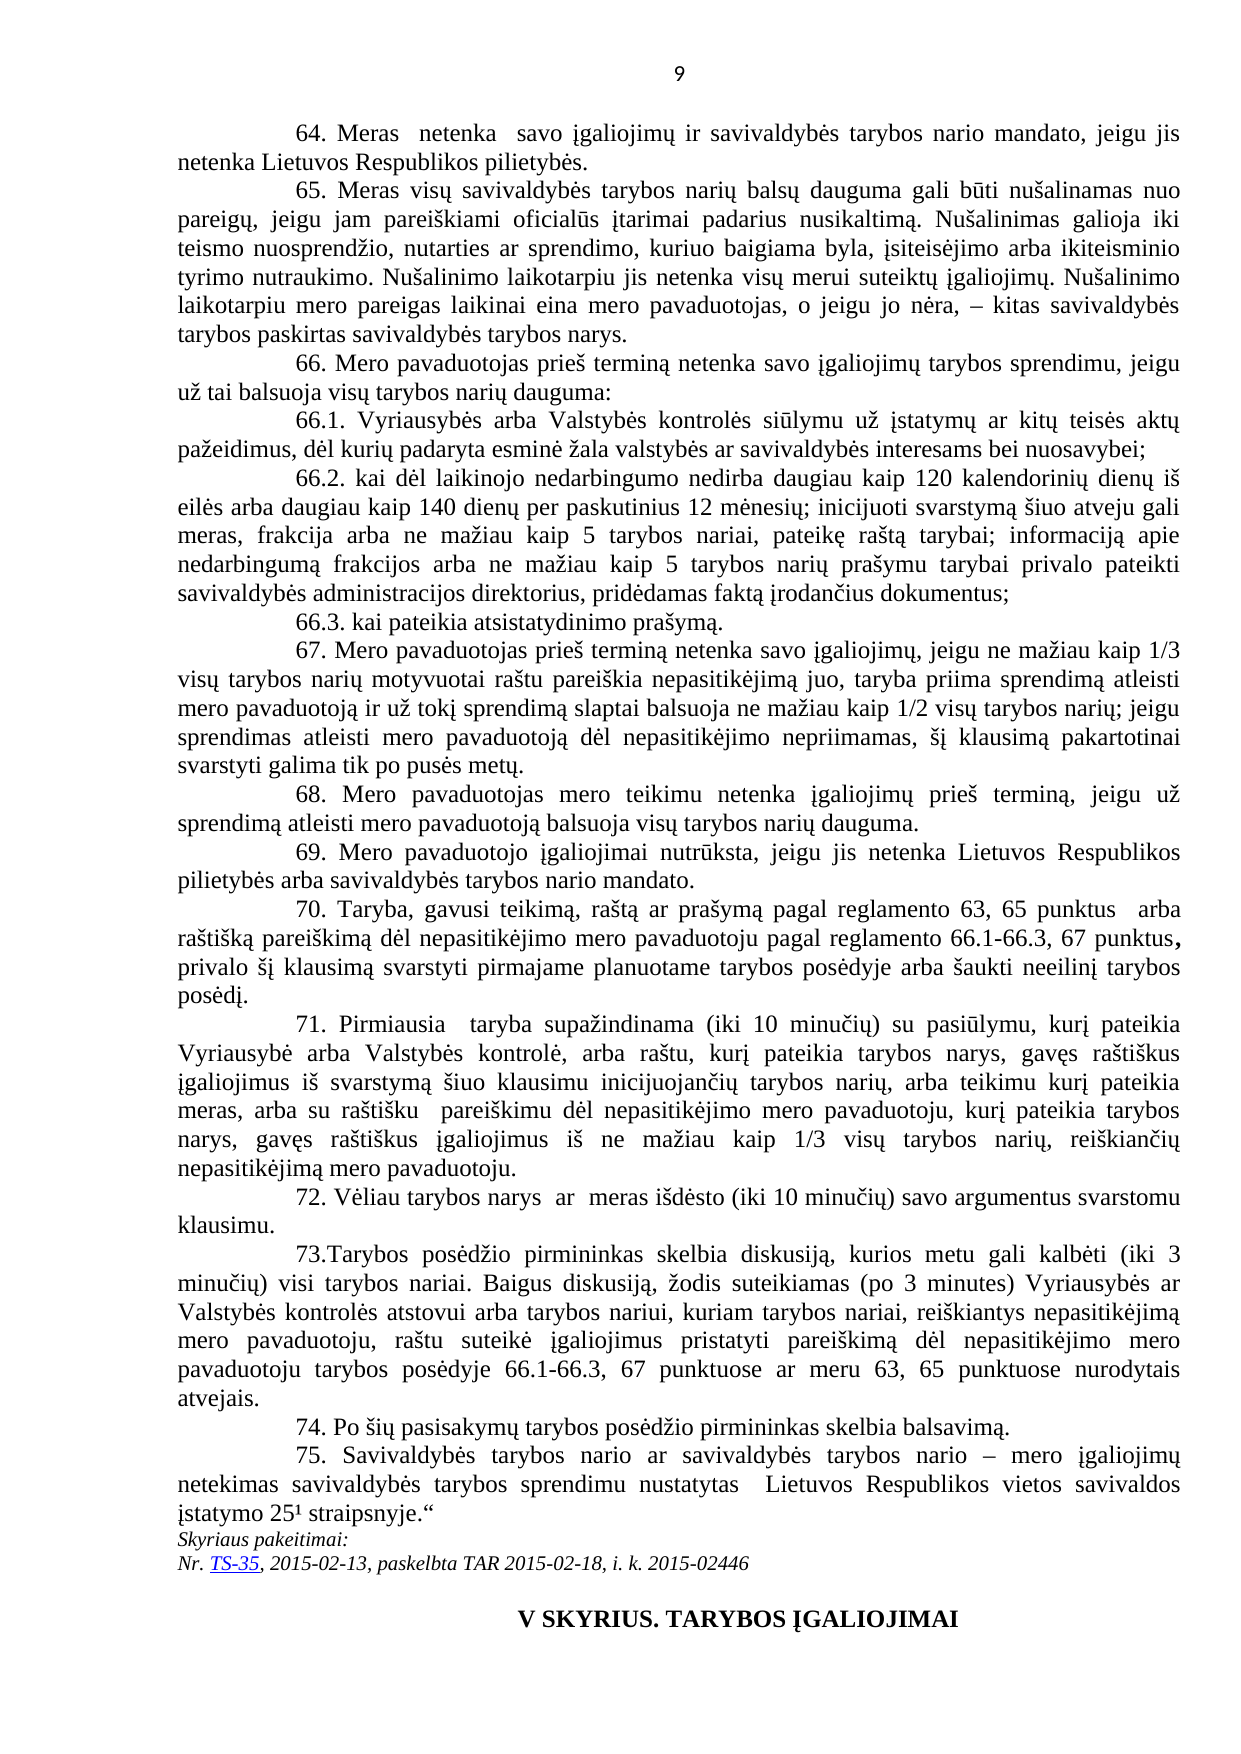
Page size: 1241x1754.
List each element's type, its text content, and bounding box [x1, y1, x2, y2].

text 66.3. kai pateikia atsistatydinimo prašymą. [177, 607, 1181, 636]
text 75. Savivaldybės tarybos nario ar savivaldybės tarybos nario – mero įgaliojimų netekimas savivaldybės tarybos sprendimu nustatytas Lietuvos Respublikos vietos savivaldos įstatymo 25¹ straipsnyje.“ [177, 1441, 1181, 1527]
text Skyriaus pakeitimai: [177, 1527, 1181, 1551]
text 66.2. kai dėl laikinojo nedarbingumo nedirba daugiau kaip 120 kalendorinių dienų iš eilės arba daugiau kaip 140 dienų per paskutinius 12 mėnesių; inicijuoti svarstymą šiuo atveju gali meras, frakcija arba ne mažiau kaip 5 tarybos nariai, pateikę raštą tarybai; informaciją apie nedarbingumą frakcijos arba ne mažiau kaip 5 tarybos narių prašymu tarybai privalo pateikti savivaldybės administracijos direktorius, pridėdamas faktą įrodančius dokumentus; [177, 463, 1181, 607]
text 65. Meras visų savivaldybės tarybos narių balsų dauguma gali būti nušalinamas nuo pareigų, jeigu jam pareiškiami oficialūs įtarimai padarius nusikaltimą. Nušalinimas galioja iki teismo nuosprendžio, nutarties ar sprendimo, kuriuo baigiama byla, įsiteisėjimo arba ikiteisminio tyrimo nutraukimo. Nušalinimo laikotarpiu jis netenka visų merui suteiktų įgaliojimų. Nušalinimo laikotarpiu mero pareigas laikinai eina mero pavaduotojas, o jeigu jo nėra, – kitas savivaldybės tarybos paskirtas savivaldybės tarybos narys. [177, 176, 1181, 348]
text 71. Pirmiausia taryba supažindinama (iki 10 minučių) su pasiūlymu, kurį pateikia Vyriausybė arba Valstybės kontrolė, arba raštu, kurį pateikia tarybos narys, gavęs raštiškus įgaliojimus iš svarstymą šiuo klausimu inicijuojančių tarybos narių, arba teikimu kurį pateikia meras, arba su raštišku pareiškimu dėl nepasitikėjimo mero pavaduotoju, kurį pateikia tarybos narys, gavęs raštiškus įgaliojimus iš ne mažiau kaip 1/3 visų tarybos narių, reiškiančių nepasitikėjimą mero pavaduotoju. [177, 1009, 1181, 1182]
text V SKYRIUS. TARYBOS ĮGALIOJIMAI [177, 1604, 1181, 1632]
text 66.1. Vyriausybės arba Valstybės kontrolės siūlymu už įstatymų ar kitų teisės aktų pažeidimus, dėl kurių padaryta esminė žala valstybės ar savivaldybės interesams bei nuosavybei; [177, 406, 1181, 463]
text 67. Mero pavaduotojas prieš terminą netenka savo įgaliojimų, jeigu ne mažiau kaip 1/3 visų tarybos narių motyvuotai raštu pareiškia nepasitikėjimą juo, taryba priima sprendimą atleisti mero pavaduotoją ir už tokį sprendimą slaptai balsuoja ne mažiau kaip 1/2 visų tarybos narių; jeigu sprendimas atleisti mero pavaduotoją dėl nepasitikėjimo nepriimamas, šį klausimą pakartotinai svarstyti galima tik po pusės metų. [177, 636, 1181, 779]
text 68. Mero pavaduotojas mero teikimu netenka įgaliojimų prieš terminą, jeigu už sprendimą atleisti mero pavaduotoją balsuoja visų tarybos narių dauguma. [177, 779, 1181, 837]
text 66. Mero pavaduotojas prieš terminą netenka savo įgaliojimų tarybos sprendimu, jeigu už tai balsuoja visų tarybos narių dauguma: [177, 348, 1181, 406]
text 74. Po šių pasisakymų tarybos posėdžio pirmininkas skelbia balsavimą. [177, 1412, 1181, 1441]
text 64. Meras netenka savo įgaliojimų ir savivaldybės tarybos nario mandato, jeigu jis netenka Lietuvos Respublikos pilietybės. [177, 118, 1181, 176]
text 69. Mero pavaduotojo įgaliojimai nutrūksta, jeigu jis netenka Lietuvos Respublikos pilietybės arba savivaldybės tarybos nario mandato. [177, 837, 1181, 894]
text 72. Vėliau tarybos narys ar meras išdėsto (iki 10 minučių) savo argumentus svarstomu klausimu. [177, 1182, 1181, 1239]
text Nr. TS-35, 2015-02-13, paskelbta TAR 2015-02-18, i. k. 2015-02446 [177, 1551, 1181, 1575]
text 73.Tarybos posėdžio pirmininkas skelbia diskusiją, kurios metu gali kalbėti (iki 3 minučių) visi tarybos nariai. Baigus diskusiją, žodis suteikiamas (po 3 minutes) Vyriausybės ar Valstybės kontrolės atstovui arba tarybos nariui, kuriam tarybos nariai, reiškiantys nepasitikėjimą mero pavaduotoju, raštu suteikė įgaliojimus pristatyti pareiškimą dėl nepasitikėjimo mero pavaduotoju tarybos posėdyje 66.1-66.3, 67 punktuose ar meru 63, 65 punktuose nurodytais atvejais. [177, 1239, 1181, 1412]
text 70. Taryba, gavusi teikimą, raštą ar prašymą pagal reglamento 63, 65 punktus arba raštišką pareiškimą dėl nepasitikėjimo mero pavaduotoju pagal reglamento 66.1-66.3, 67 punktus, privalo šį klausimą svarstyti pirmajame planuotame tarybos posėdyje arba šaukti neeilinį tarybos posėdį. [177, 894, 1181, 1009]
